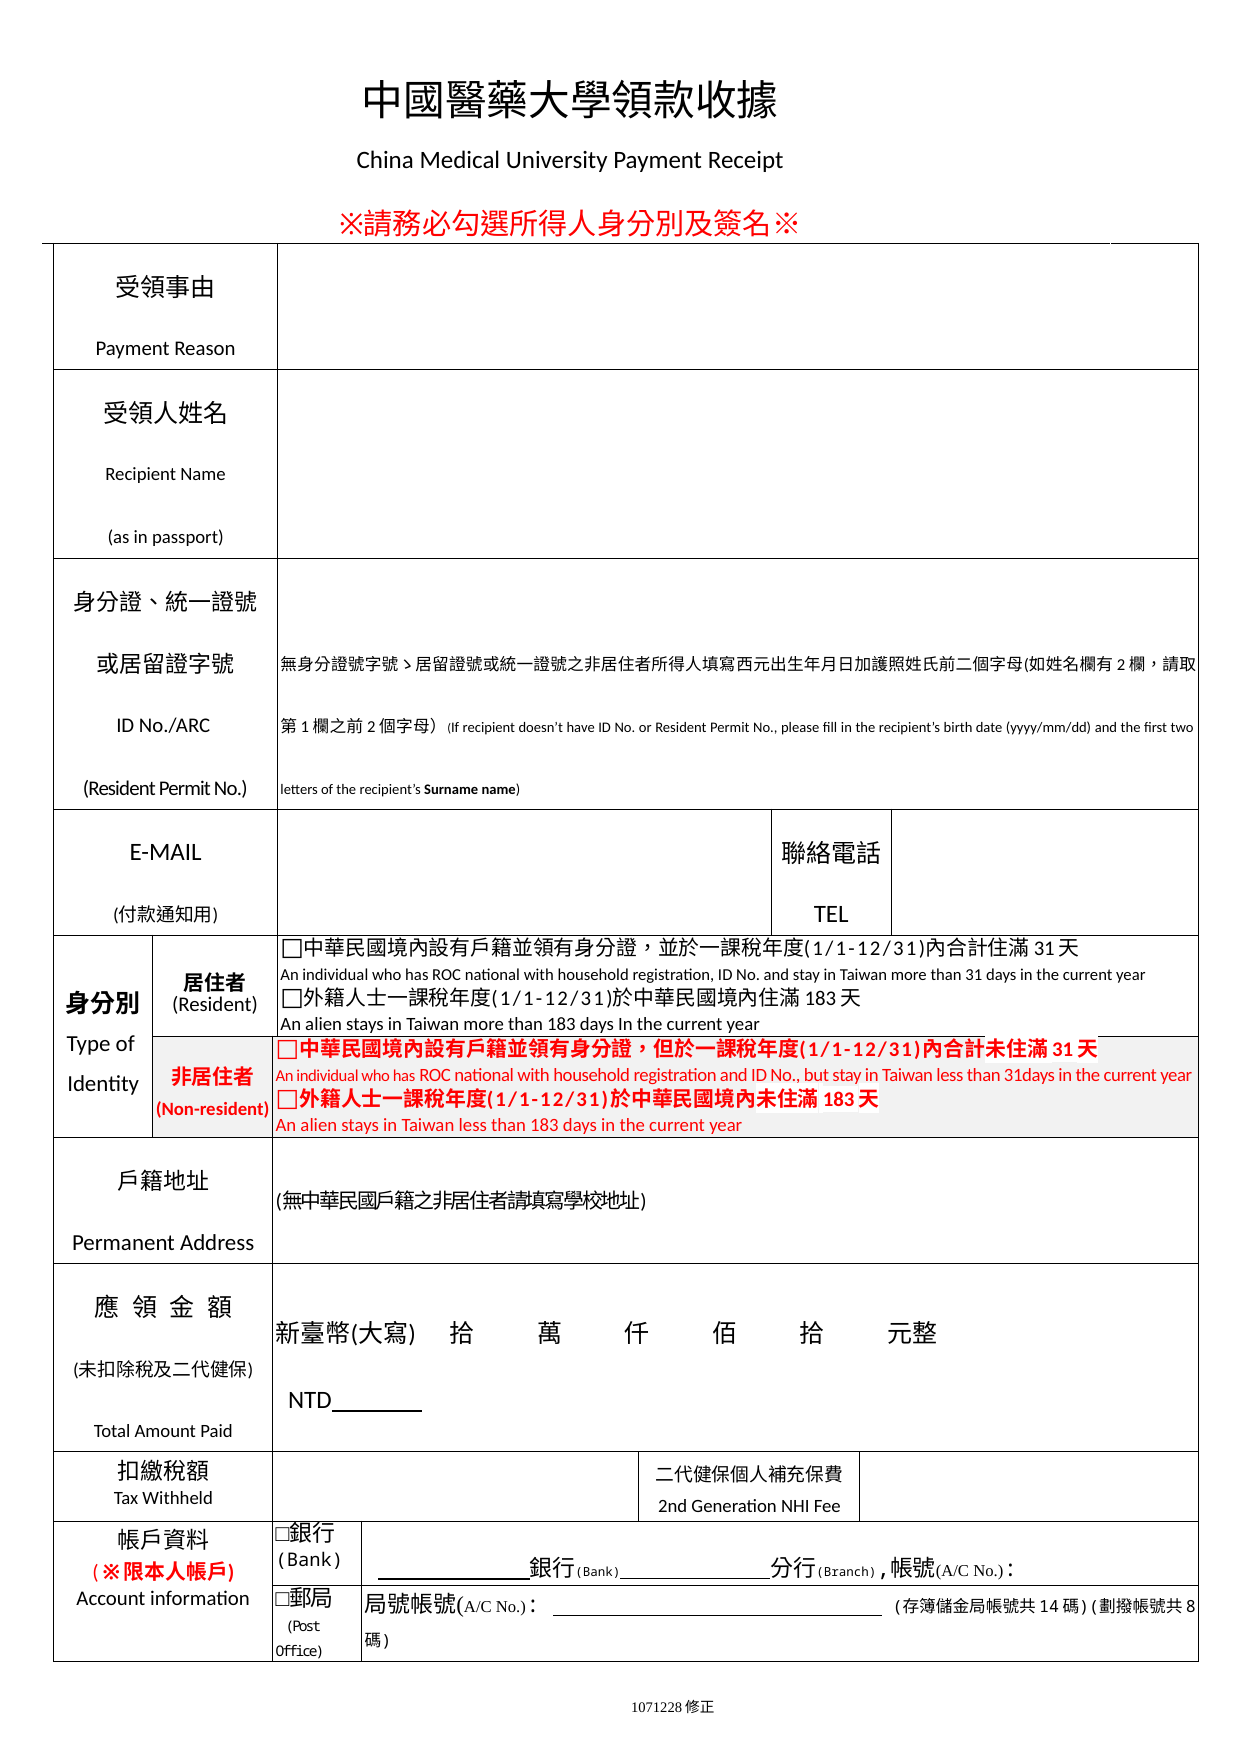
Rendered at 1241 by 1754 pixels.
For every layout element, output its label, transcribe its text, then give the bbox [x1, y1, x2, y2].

table_cell [278, 370, 1198, 557]
table_cell [41, 1521, 53, 1585]
table_cell [41, 1137, 53, 1263]
table_cell □郵局 (Post Office) [273, 1586, 361, 1661]
table_cell 無身分證號字號ゝ居留證號或統一證號之非居住者所得人填寫西元出生年月日加護照姓氏前二個字母(如姓名欄有2欄，請取第1欄之前2個字母）(If recipient doesn’t have ID No. or Resident Permit No., please fill in the recipient’s birth date (yyyy/mm/dd) and the first two letters of the recipient’s Surname name) [278, 559, 1198, 808]
table_cell [278, 810, 771, 934]
table_cell E-MAIL (付款通知用) [54, 810, 277, 934]
table_cell (無中華民國戶籍之非居住者請填寫學校地址) [273, 1138, 1198, 1263]
table_cell 扣繳稅額 Tax Withheld [54, 1452, 272, 1521]
table_cell [278, 244, 1198, 369]
table_cell [41, 1585, 53, 1661]
table_header [1111, 55, 1199, 243]
table_cell [41, 1451, 53, 1521]
table_cell □銀行 (Bank) [273, 1522, 361, 1585]
table_cell 聯絡電話 TEL [772, 810, 891, 934]
table_cell 局號帳號(A/C No.): (存簿儲金局帳號共14碼)(劃撥帳號共8碼) [362, 1586, 1198, 1661]
table_cell 新臺幣(大寫) 拾 萬 仟 佰 拾 元整 NTD [273, 1264, 1198, 1451]
table_cell 非居住者 (Non-resident) [153, 1037, 272, 1137]
table_cell [41, 1263, 53, 1451]
table_header 中國醫藥大學領款收據 China Medical University Payment Receipt ※請務必勾選所得人身分別及簽名※ [42, 55, 1110, 243]
table_cell 二代健保個人補充保費 2nd Generation NHI Fee [639, 1452, 859, 1521]
table_cell [273, 1452, 638, 1521]
table_cell 戶籍地址 Permanent Address [54, 1138, 272, 1263]
table_cell 居住者(Resident) [153, 936, 277, 1036]
table_cell [41, 244, 53, 369]
table_cell [41, 558, 53, 808]
table_cell 受領人姓名 Recipient Name (as in passport) [54, 370, 277, 557]
table_cell 受領事由 Payment Reason [54, 244, 277, 369]
table_cell [892, 810, 1198, 934]
table_cell [41, 935, 53, 1036]
table_cell [41, 809, 53, 934]
table_cell 身分別 Type of Identity [54, 936, 152, 1137]
table_cell [41, 369, 53, 557]
table_cell 應 領 金 額 (未扣除稅及二代健保) Total Amount Paid [54, 1264, 272, 1451]
table_cell 銀行(Bank) 分行(Branch),帳號(A/C No.): [362, 1522, 1198, 1585]
table_cell 身分證、統一證號 或居留證字號 ID No./ARC (Resident Permit No.) [54, 559, 277, 808]
table_cell 帳戶資料 (※限本人帳戶) Account information [54, 1522, 272, 1661]
table_cell □中華民國境內設有戶籍並領有身分證，但於一課稅年度(1/1-12/31)內合計未住滿31天 An individual who has ROC national with household registration and ID No., but stay in Taiwan less than 31days in the current year □外籍人士一課稅年度(1/1-12/31)於中華民國境內未住滿183天 An alien stays in Taiwan less than 183 days in the current year [273, 1037, 1198, 1137]
table_cell □中華民國境內設有戶籍並領有身分證，並於一課稅年度(1/1-12/31)內合計住滿31天 An individual who has ROC national with household registration, ID No. and stay in Taiwan more than 31 days in the current year □外籍人士一課稅年度(1/1-12/31)於中華民國境內住滿183天 An alien stays in Taiwan more than 183 days In the current year [278, 936, 1198, 1036]
table_cell [41, 1036, 53, 1137]
table_cell [860, 1452, 1198, 1521]
